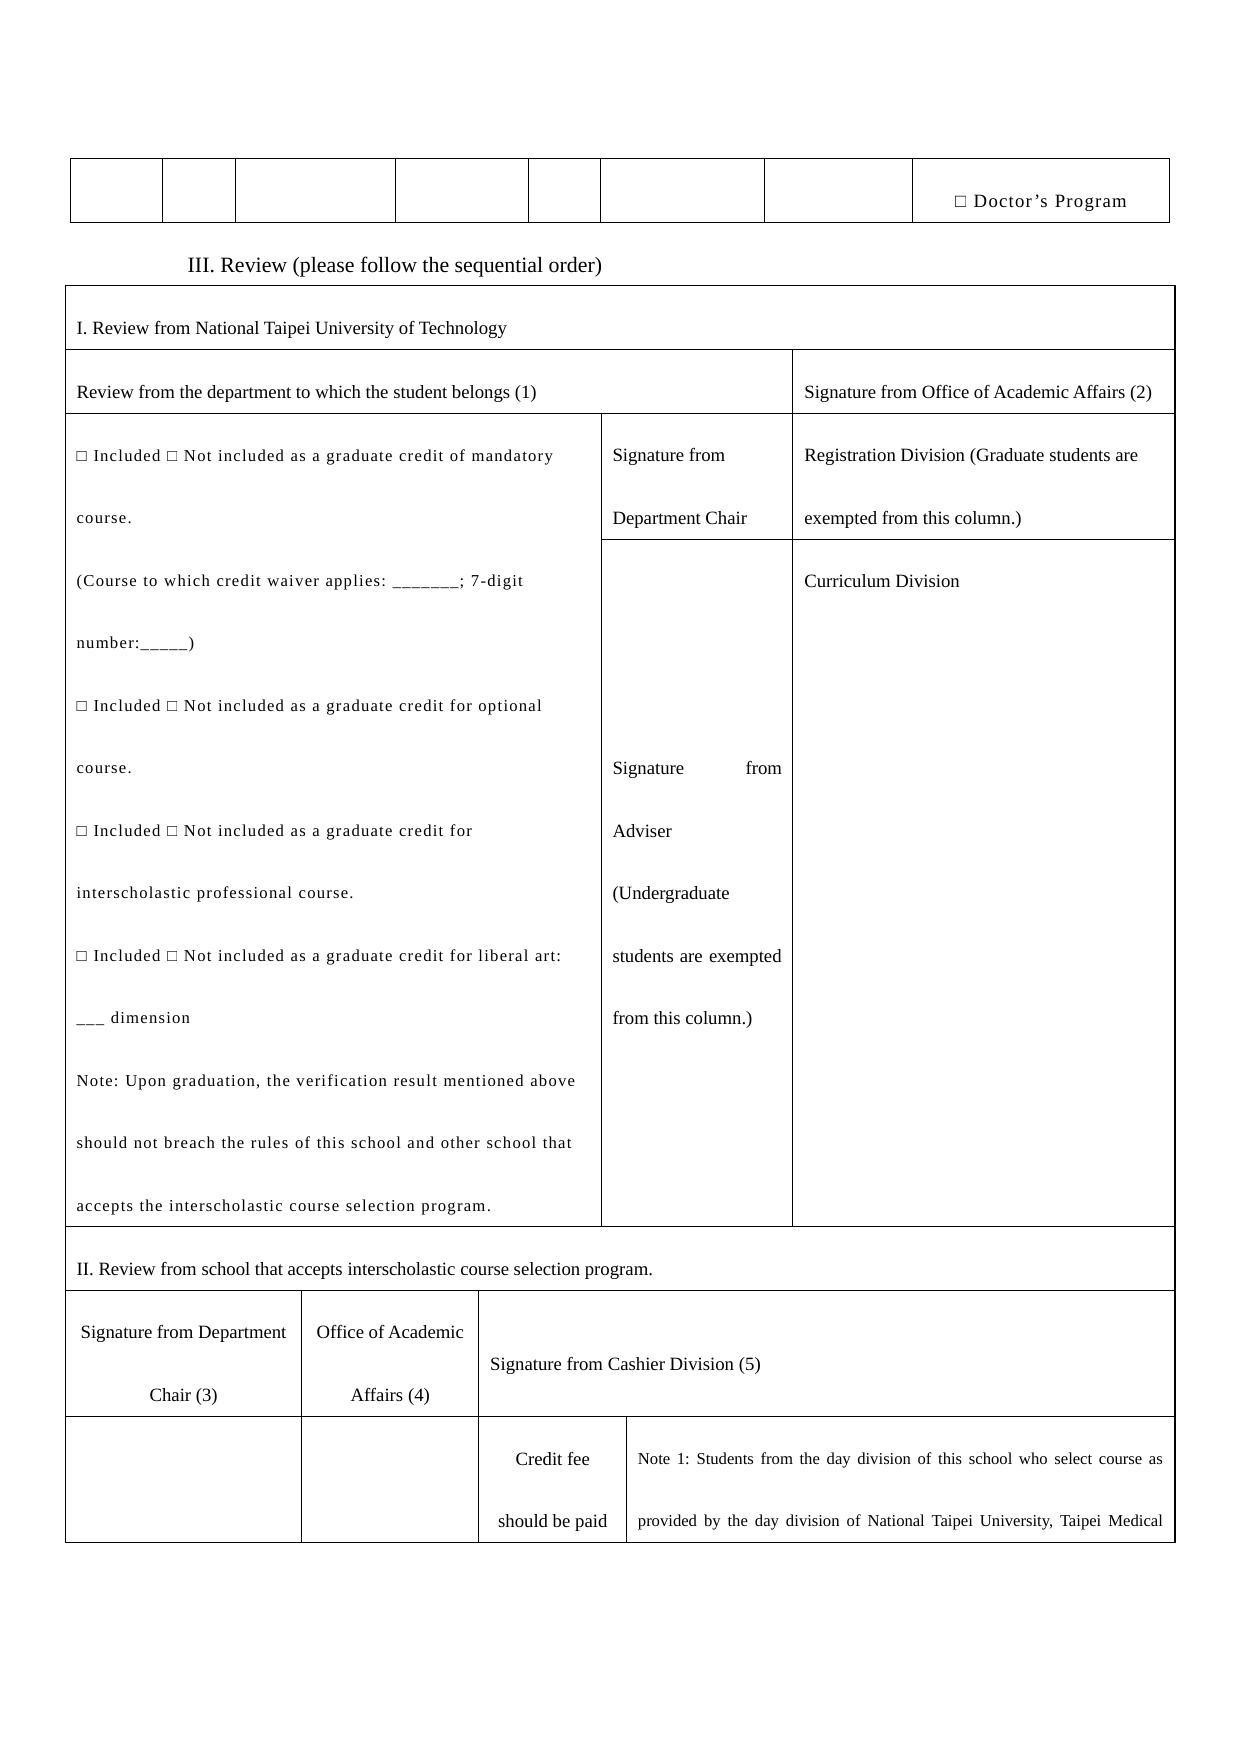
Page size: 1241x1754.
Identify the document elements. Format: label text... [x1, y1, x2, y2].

table_cell Credit fee should be paid [479, 1417, 626, 1542]
table_cell [601, 159, 764, 222]
table_cell Curriculum Division [793, 540, 1174, 1226]
table_cell [396, 159, 528, 222]
table_cell Signature from Department Chair [602, 414, 792, 538]
table_cell [765, 159, 912, 222]
table_cell □ Included □ Not included as a graduate credit of mandatory course. (Course to which credit waiver applies: _______; 7-digit number:_____) □ Included □ Not included as a graduate credit for optional course. □ Included □ Not included as a graduate credit for interscholastic professional course. □ Included □ Not included as a graduate credit for liberal art: ___ dimension Note: Upon graduation, the verification result mentioned above should not breach the rules of this school and other school that accepts the interscholastic course selection program. [66, 414, 601, 1226]
table_cell II. Review from school that accepts interscholastic course selection program. [66, 1227, 1174, 1289]
table_cell [529, 159, 600, 222]
table_header I. Review from National Taipei University of Technology [66, 286, 1174, 349]
table_cell Signature from Adviser (Undergraduate students are exempted from this column.) [602, 540, 792, 1226]
table_cell [71, 159, 162, 222]
table_cell Office of Academic Affairs (4) [302, 1291, 478, 1416]
table_cell [302, 1417, 478, 1542]
table_cell Signature from Cashier Division (5) [479, 1291, 1174, 1416]
table_cell [66, 1417, 301, 1542]
table_cell Note 1: Students from the day division of this school who select course as provided by the day division of National Taipei University, Taipei Medical [627, 1417, 1174, 1542]
table_cell [236, 159, 395, 222]
table_cell Review from the department to which the student belongs (1) [66, 350, 792, 412]
table_cell [163, 159, 235, 222]
table_cell □ Doctor’s Program [913, 159, 1169, 222]
table_cell Registration Division (Graduate students are exempted from this column.) [793, 414, 1174, 538]
text III. Review (please follow the sequential order) [187, 223, 1053, 285]
table_cell Signature from Office of Academic Affairs (2) [793, 350, 1174, 412]
table_cell Signature from Department Chair (3) [66, 1291, 301, 1416]
